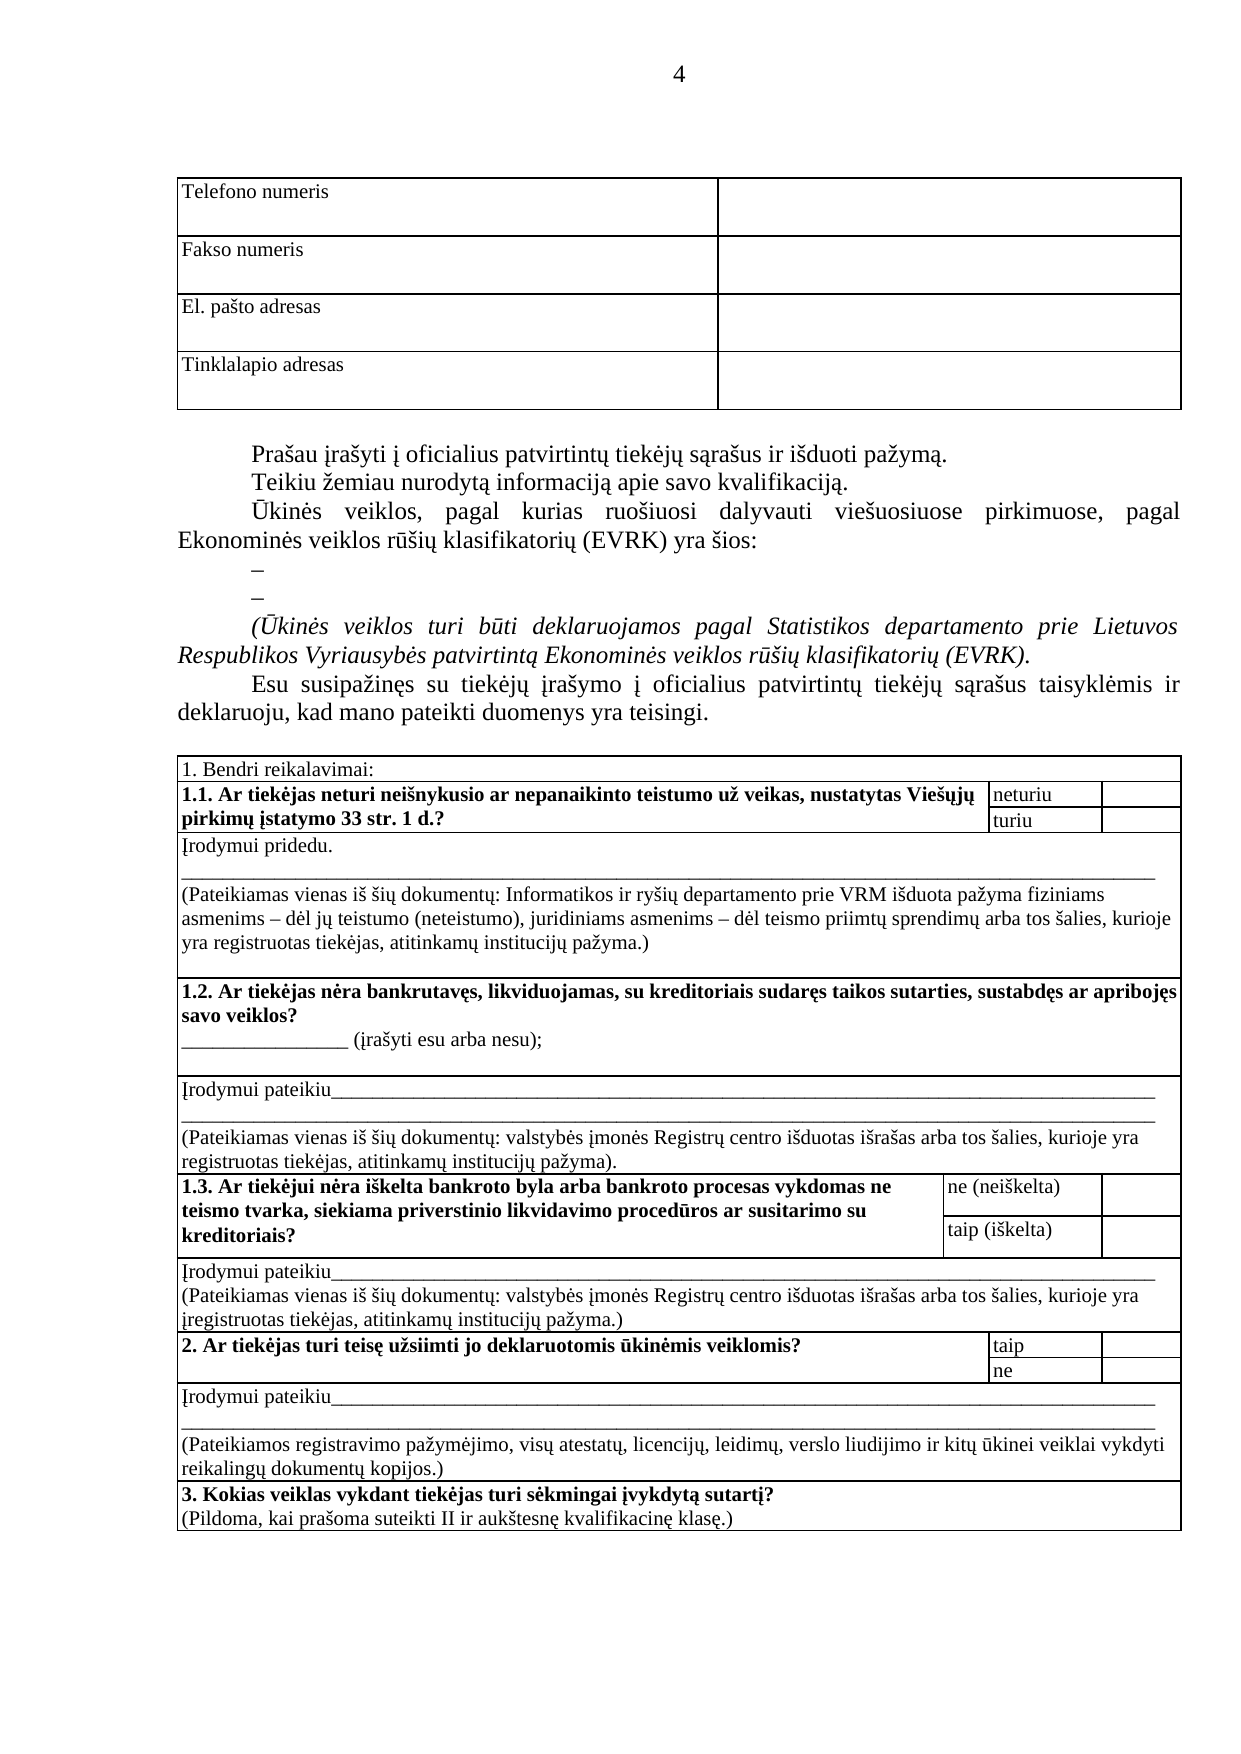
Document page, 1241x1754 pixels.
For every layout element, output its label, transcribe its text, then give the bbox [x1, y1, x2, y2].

table_cell Telefono numeris [178, 179, 717, 235]
text Esu susipažinęs su tiekėjų įrašymo į oficialius patvirtintų tiekėjų sąrašus taisyklėmis ir deklaruoju, kad mano pateikti duomenys yra teisingi. [177, 669, 1181, 726]
table_cell [1103, 1175, 1180, 1215]
table_cell taip (iškelta) [944, 1217, 1101, 1257]
table_cell [719, 352, 1180, 408]
table_cell Fakso numeris [178, 237, 717, 293]
text Teikiu žemiau nurodytą informaciją apie savo kvalifikaciją. [177, 467, 1181, 496]
table_cell Įrodymui pridedu. _ (Pateikiamas vienas iš šių dokumentų: Informatikos ir ryšių departamento prie VRM išduota pažyma fiziniams asmenims – dėl jų teistumo (neteistumo), juridiniams asmenims – dėl teismo priimtų sprendimų arba tos šalies, kurioje yra registruotas tiekėjas, atitinkamų institucijų pažyma.) [178, 833, 1180, 977]
table_cell ne (neiškelta) [944, 1175, 1101, 1215]
table_cell [1103, 1217, 1180, 1257]
table_cell [719, 179, 1180, 235]
text Ūkinės veiklos, pagal kurias ruošiuosi dalyvauti viešuosiuose pirkimuose, pagal Ekonominės veiklos rūšių klasifikatorių (EVRK) yra šios: [177, 496, 1181, 554]
text – [177, 582, 1181, 611]
table_cell El. pašto adresas [178, 295, 717, 351]
table_cell [719, 295, 1180, 351]
table_cell Tinklalapio adresas [178, 352, 717, 408]
table_cell 1.1. Ar tiekėjas neturi neišnykusio ar nepanaikinto teistumo už veikas, nustatytas Viešųjų pirkimų įstatymo 33 str. 1 d.? [178, 782, 988, 832]
table_cell [719, 237, 1180, 293]
text (Ūkinės veiklos turi būti deklaruojamos pagal Statistikos departamento prie Lietuvos Respublikos Vyriausybės patvirtintą Ekonominės veiklos rūšių klasifikatorių (EVRK). [177, 611, 1181, 669]
text – [177, 554, 1181, 582]
table_cell 2. Ar tiekėjas turi teisę užsiimti jo deklaruotomis ūkinėmis veiklomis? [178, 1333, 988, 1382]
table_cell 1.3. Ar tiekėjui nėra iškelta bankroto byla arba bankroto procesas vykdomas ne teismo tvarka, siekiama priverstinio likvidavimo procedūros ar susitarimo su kreditoriais? [178, 1175, 943, 1257]
text Prašau įrašyti į oficialius patvirtintų tiekėjų sąrašus ir išduoti pažymą. [177, 439, 1181, 467]
